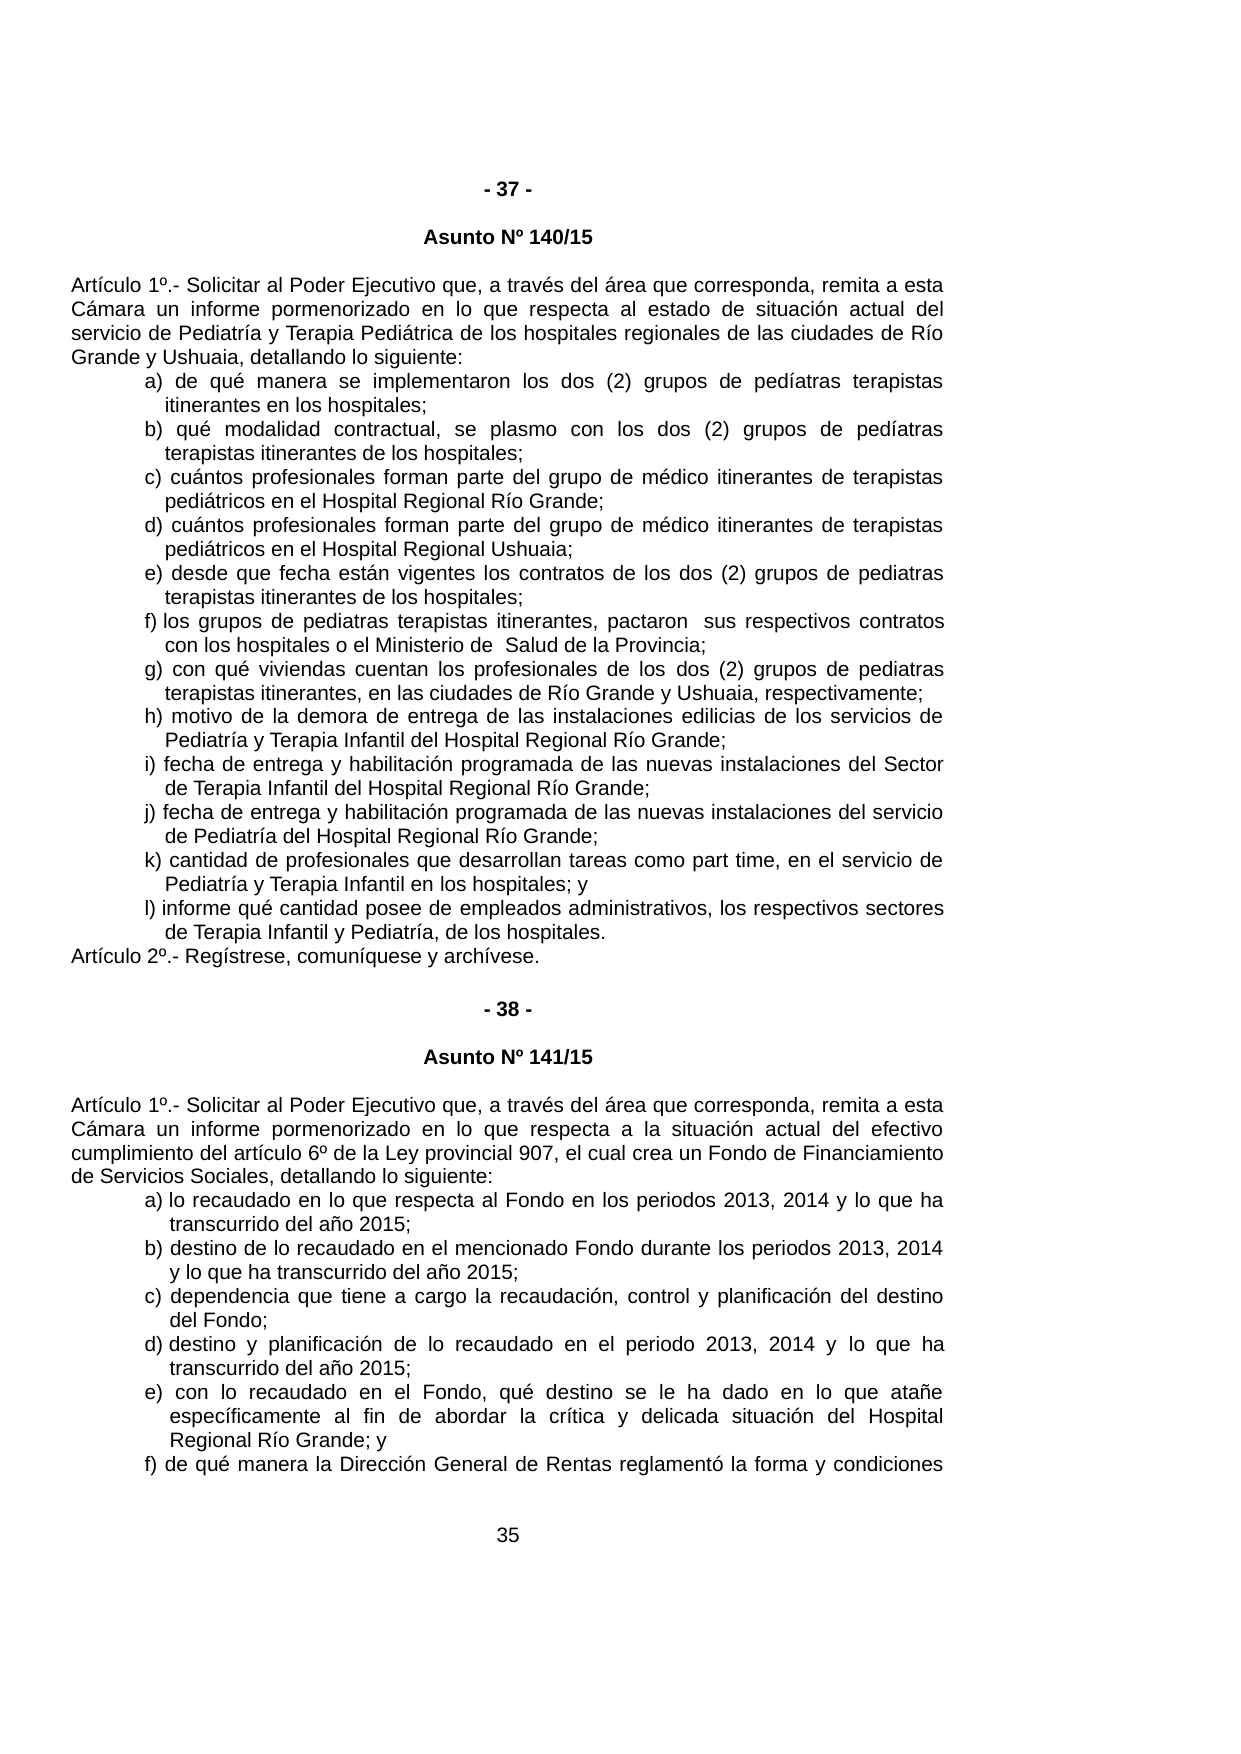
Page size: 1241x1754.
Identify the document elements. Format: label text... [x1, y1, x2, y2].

text j) fecha de entrega y habilitación programada de las nuevas instalaciones del servicio de Pediatría del Hospital Regional Río Grande; [144, 800, 945, 848]
text l) informe qué cantidad posee de empleados administrativos, los respectivos sectores de Terapia Infantil y Pediatría, de los hospitales. [144, 896, 945, 944]
text - 38 - [71, 997, 945, 1021]
text h) motivo de la demora de entrega de las instalaciones edilicias de los servicios de Pediatría y Terapia Infantil del Hospital Regional Río Grande; [144, 704, 945, 752]
text b) qué modalidad contractual, se plasmo con los dos (2) grupos de pedíatras terapistas itinerantes de los hospitales; [144, 417, 945, 465]
text c) cuántos profesionales forman parte del grupo de médico itinerantes de terapistas pediátricos en el Hospital Regional Río Grande; [144, 465, 945, 513]
text Artículo 1º.- Solicitar al Poder Ejecutivo que, a través del área que corresponda, remita a esta Cámara un informe pormenorizado en lo que respecta a la situación actual del efectivo cumplimiento del artículo 6º de la Ley provincial 907, el cual crea un Fondo de Financiamiento de Servicios Sociales, detallando lo siguiente: [71, 1092, 945, 1188]
text Artículo 1º.- Solicitar al Poder Ejecutivo que, a través del área que corresponda, remita a esta Cámara un informe pormenorizado en lo que respecta al estado de situación actual del servicio de Pediatría y Terapia Pediátrica de los hospitales regionales de las ciudades de Río Grande y Ushuaia, detallando lo siguiente: [71, 273, 945, 369]
text Asunto Nº 140/15 [71, 225, 945, 249]
text d) destino y planificación de lo recaudado en el periodo 2013, 2014 y lo que ha transcurrido del año 2015; [144, 1332, 945, 1380]
text a) de qué manera se implementaron los dos (2) grupos de pedíatras terapistas itinerantes en los hospitales; [144, 369, 945, 417]
text f) los grupos de pediatras terapistas itinerantes, pactaron sus respectivos contratos con los hospitales o el Ministerio de Salud de la Provincia; [144, 608, 945, 656]
text a) lo recaudado en lo que respecta al Fondo en los periodos 2013, 2014 y lo que ha transcurrido del año 2015; [144, 1188, 945, 1236]
text b) destino de lo recaudado en el mencionado Fondo durante los periodos 2013, 2014 y lo que ha transcurrido del año 2015; [144, 1236, 945, 1284]
text d) cuántos profesionales forman parte del grupo de médico itinerantes de terapistas pediátricos en el Hospital Regional Ushuaia; [144, 513, 945, 561]
text f) de qué manera la Dirección General de Rentas reglamentó la forma y condiciones [144, 1452, 945, 1476]
text e) con lo recaudado en el Fondo, qué destino se le ha dado en lo que atañe específicamente al fin de abordar la crítica y delicada situación del Hospital Regional Río Grande; y [144, 1380, 945, 1452]
text e) desde que fecha están vigentes los contratos de los dos (2) grupos de pediatras terapistas itinerantes de los hospitales; [144, 561, 945, 608]
text Artículo 2º.- Regístrese, comuníquese y archívese. [71, 944, 945, 968]
text c) dependencia que tiene a cargo la recaudación, control y planificación del destino del Fondo; [144, 1284, 945, 1332]
text k) cantidad de profesionales que desarrollan tareas como part time, en el servicio de Pediatría y Terapia Infantil en los hospitales; y [144, 848, 945, 896]
text i) fecha de entrega y habilitación programada de las nuevas instalaciones del Sector de Terapia Infantil del Hospital Regional Río Grande; [144, 752, 945, 800]
text Asunto Nº 141/15 [71, 1044, 945, 1068]
text - 37 - [71, 177, 945, 201]
text g) con qué viviendas cuentan los profesionales de los dos (2) grupos de pediatras terapistas itinerantes, en las ciudades de Río Grande y Ushuaia, respectivamente; [144, 656, 945, 704]
